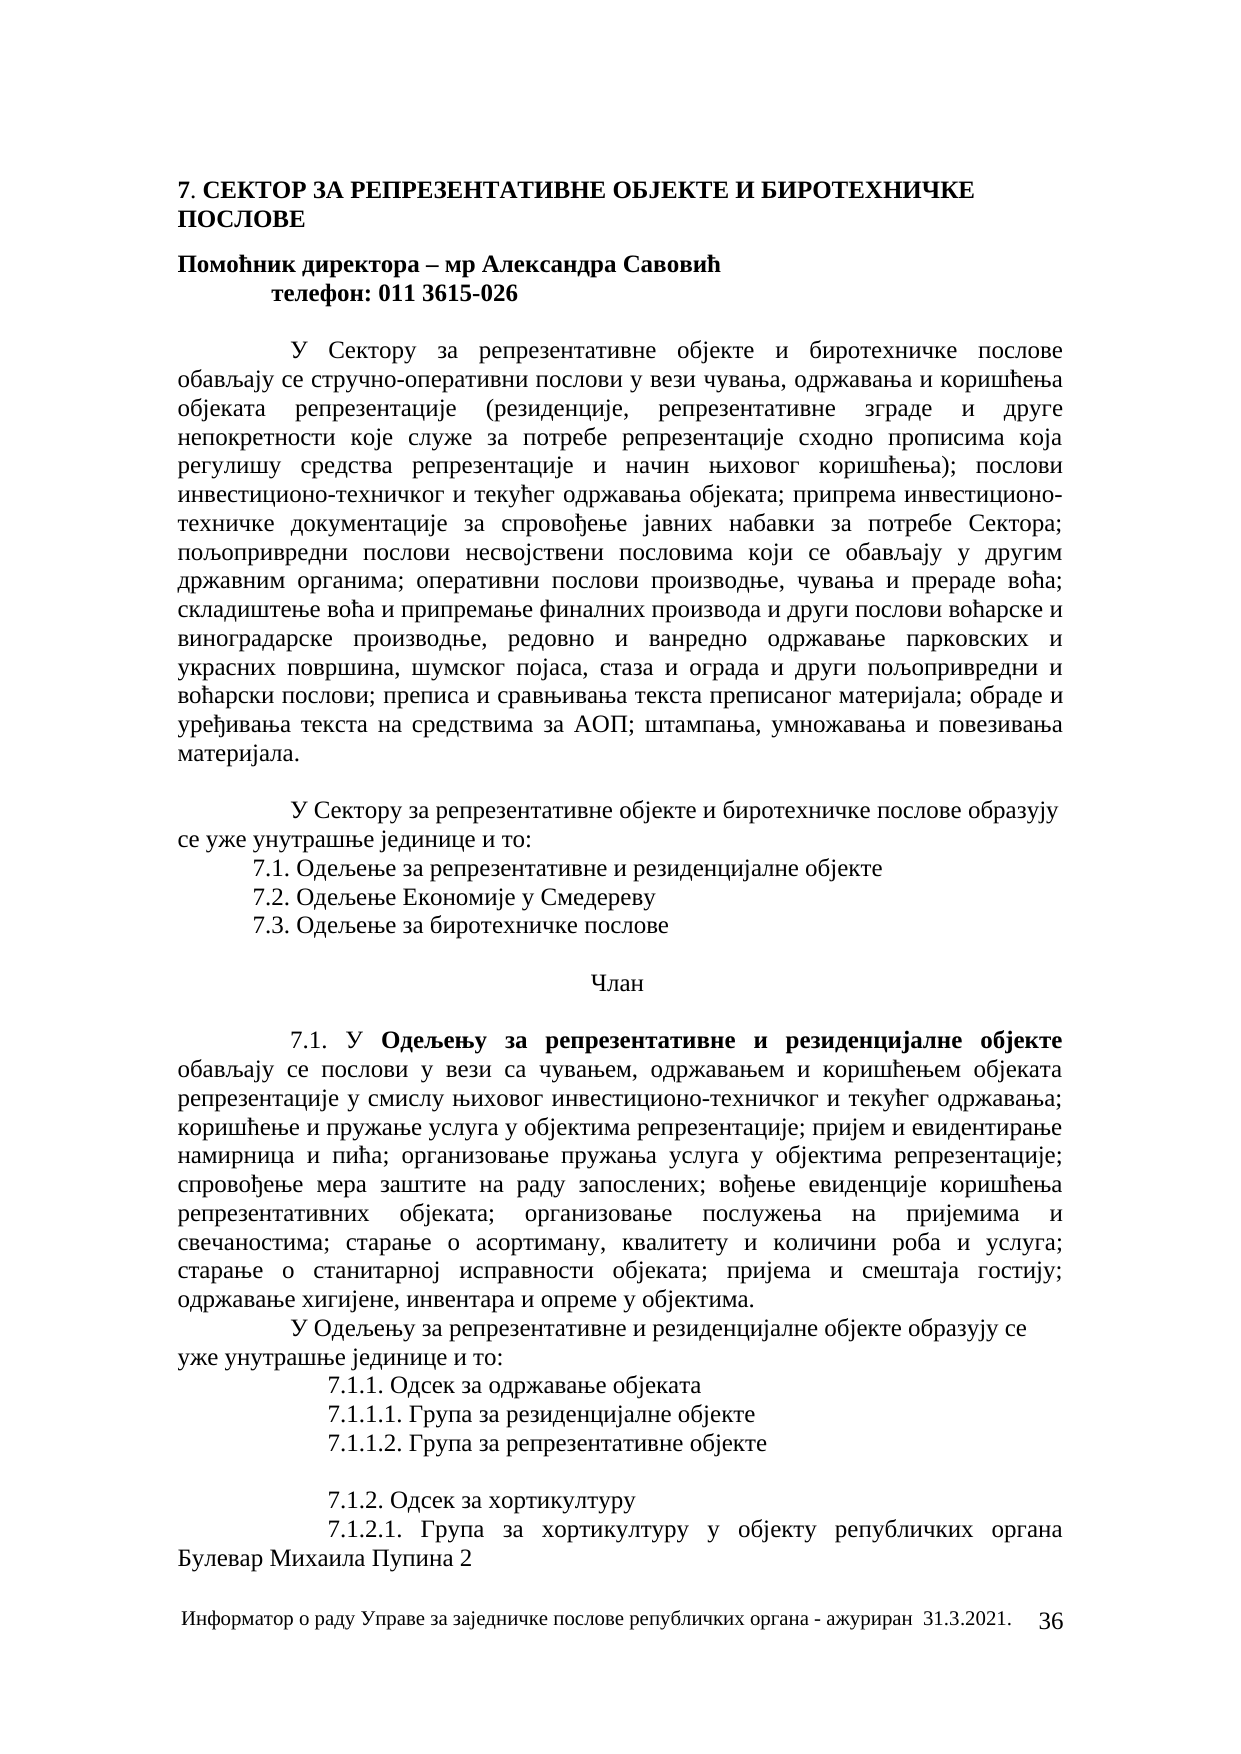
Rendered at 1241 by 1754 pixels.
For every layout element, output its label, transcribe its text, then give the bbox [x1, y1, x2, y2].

text 7.1.1.1. Група за резиденцијалне објекте [177, 1399, 1063, 1428]
text 7.1.1.2. Група за репрезентативне објекте [177, 1428, 1063, 1457]
text 7.1.1. Одсек за одржавање објеката [177, 1370, 1063, 1399]
text 7.1. У Одељењу за репрезентативне и резиденцијалне објекте обављају се послови у вези са чувањем, одржавањем и коришћењем објеката репрезентације у смислу њиховог инвестиционо-техничког и текућег одржавања; коришћење и пружање услуга у објектима репрезентације; пријем и евидентирање намирница и пића; организовање пружања услуга у објектима репрезентације; спровођење мера заштите на раду запослених; вођење евиденције коришћења репрезентативних објеката; организовање послужења на пријемима и свечаностима; старање о асортиману, квалитету и количини роба и услуга; старање о станитарној исправности објеката; пријема и смештаја гостију; одржавање хигијене, инвентара и опреме у објектима. [177, 1025, 1063, 1313]
text У Сектору за репрезентативне објекте и биротехничке послове обављају се стручно-оперативни послови у вези чувања, одржавања и коришћења објеката репрезентације (резиденције, репрезентативне зграде и друге непокретности које служе за потребе репрезентације сходно прописима која регулишу средства репрезентације и начин њиховог коришћења); послови инвестиционо-техничког и текућег одржавања објеката; припрема инвестиционо-техничке документације за спровођење јавних набавки за потребе Сектора; пољопривредни послови несвојствени пословима који се обављају у другим државним органима; оперативни послови производње, чувања и прераде воћа; складиштење воћа и припремање финалних производа и други послови воћарске и виноградарске производње, редовно и ванредно одржавање парковских и украсних површина, шумског појаса, стаза и ограда и други пољопривредни и воћарски послови; преписa и сравњивањa текста преписаног материјалa; обрадe и уређивањa текста на средствима за АОП; штампања, умножавања и повезивања материјала. [177, 335, 1063, 767]
text 7.1. Одељење за репрезентативне и резиденцијалне објекте [177, 853, 1063, 882]
text Члан [177, 968, 1063, 997]
text телефон: 011 3615-026 [177, 278, 1063, 307]
text 7.2. Одељење Економије у Смедереву [177, 882, 1063, 910]
text 7.1.2.1. Група за хортикултуру у објекту републичких органа Булевар Михаила Пупина 2 [177, 1514, 1063, 1572]
text 7. СЕКТОР ЗА РЕПРЕЗЕНТАТИВНЕ ОБЈЕКТЕ И БИРОТЕХНИЧКЕ ПОСЛОВЕ [177, 175, 1063, 232]
text У Одељењу за репрезентативне и резиденцијалне објекте образују се уже унутрашње јединице и то: [177, 1313, 1063, 1370]
text 7.1.2. Одсек за хортикултуру [177, 1485, 1063, 1514]
text 7.3. Oдељење за биротехничке послове [177, 910, 1063, 939]
text У Сектору за репрезентативне објекте и биротехничке послове образују се уже унутрашње јединице и то: [177, 795, 1063, 853]
text Помоћник директора – мр Александра Савовић [177, 249, 1063, 278]
